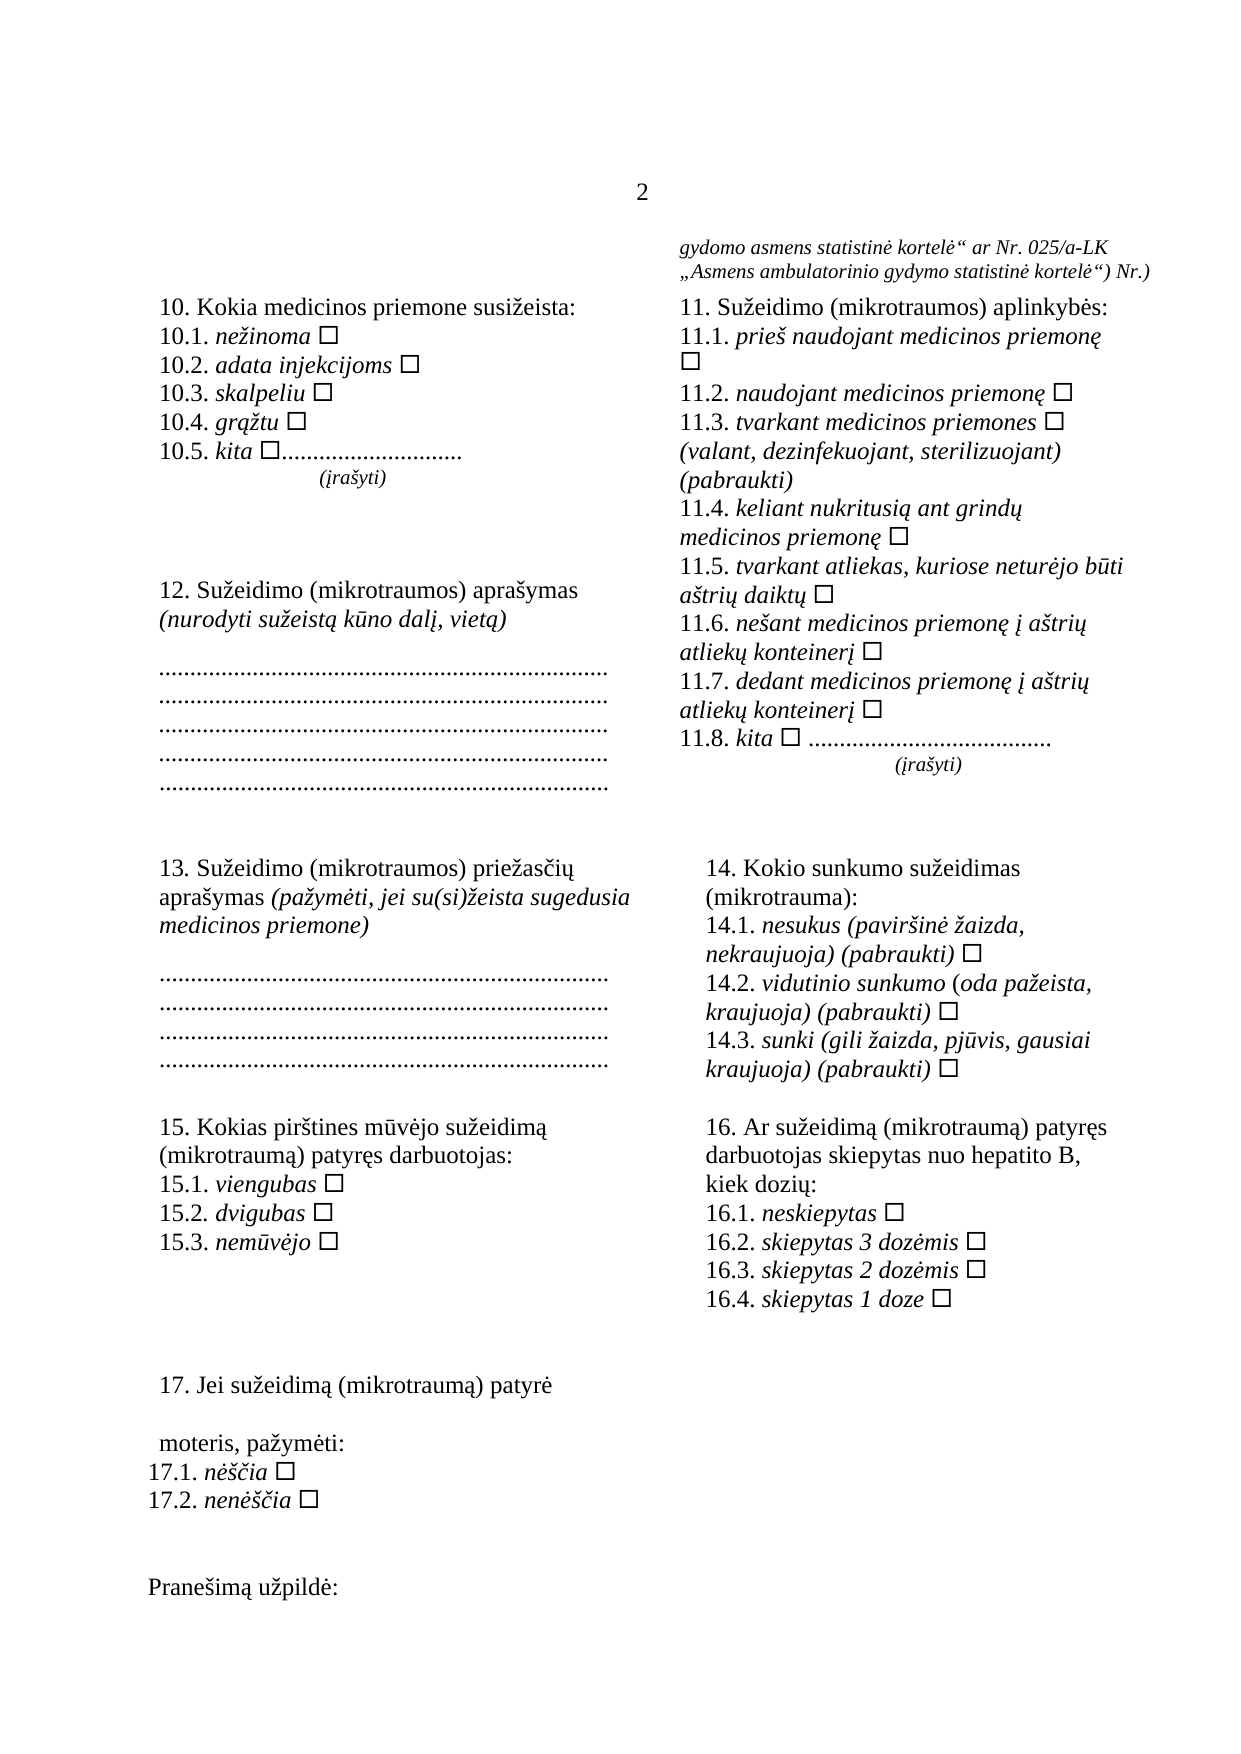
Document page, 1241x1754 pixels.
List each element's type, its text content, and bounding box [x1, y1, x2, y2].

text 17.2. nenėščia  [148, 1485, 1137, 1514]
table_cell 10.3. skalpeliu  10.4. grąžtu  10.5. kita ............................. (įrašyti) 12. Sužeidimo (mikrotraumos) aprašymas (nurodyti sužeistą kūno dalį, vietą) ........................................................................ ........................................................................ ........................................................................ ........................................................................ ........................................................................ [148, 379, 668, 795]
text 17.1. nėščia  [148, 1457, 1137, 1485]
table_cell [148, 795, 668, 824]
table_cell 16.1. neskiepytas  [694, 1198, 1126, 1227]
table_cell [668, 795, 1141, 824]
table_cell [1141, 321, 1166, 378]
table_header 14. Kokio sunkumo sužeidimas (mikrotrauma): [694, 853, 1126, 910]
table_header 15. Kokias pirštines mūvėjo sužeidimą (mikrotraumą) patyręs darbuotojas: 15.1. viengubas  [148, 1112, 694, 1198]
table_header [565, 1370, 1096, 1457]
table_cell 16.3. skiepytas 2 dozėmis  [694, 1255, 1126, 1284]
table_header 13. Sužeidimo (mikrotraumos) priežasčių aprašymas (pažymėti, jei su(si)žeista sugedusia medicinos priemone) ........................................................................ ........................................................................ ........................................................................ ........................................................................ [148, 853, 694, 1083]
table_cell 11. Sužeidimo (mikrotraumos) aplinkybės: [668, 292, 1141, 321]
table_cell [1141, 379, 1166, 795]
table_cell [148, 1255, 694, 1284]
table_cell 10. Kokia medicinos priemone susižeista: [148, 292, 668, 321]
table_header 16. Ar sužeidimą (mikrotraumą) patyręs darbuotojas skiepytas nuo hepatito B, kiek dozių: [694, 1112, 1126, 1198]
table_cell 11.1. prieš naudojant medicinos priemonę  [668, 321, 1141, 378]
table_cell [148, 235, 668, 292]
table_cell [148, 1284, 694, 1313]
table_header 17. Jei sužeidimą (mikrotraumą) patyrė moteris, pažymėti: [148, 1370, 565, 1457]
table_cell 16.2. skiepytas 3 dozėmis  [694, 1227, 1126, 1255]
table_cell [1141, 292, 1166, 321]
table_cell 14.1. nesukus (paviršinė žaizda, nekraujuoja) (pabraukti)  14.2. vidutinio sunkumo (oda pažeista, kraujuoja) (pabraukti)  14.3. sunki (gili žaizda, pjūvis, gausiai kraujuoja) (pabraukti)  [694, 910, 1126, 1083]
table_cell 11.2. naudojant medicinos priemonę  11.3. tvarkant medicinos priemones  (valant, dezinfekuojant, sterilizuojant) (pabraukti) 11.4. keliant nukritusią ant grindų medicinos priemonę  11.5. tvarkant atliekas, kuriose neturėjo būti aštrių daiktų  11.6. nešant medicinos priemonę į aštrių atliekų konteinerį  11.7. dedant medicinos priemonę į aštrių atliekų konteinerį  11.8. kita  ....................................... (įrašyti) [668, 379, 1141, 795]
table_cell 15.3. nemūvėjo  [148, 1227, 694, 1255]
table_cell gydomo asmens statistinė kortelė“ ar Nr. 025/a-LK „Asmens ambulatorinio gydymo statistinė kortelė“) Nr.) [668, 235, 1166, 292]
table_cell 15.2. dvigubas  [148, 1198, 694, 1227]
text Pranešimą užpildė: [148, 1572, 1137, 1600]
table_cell 10.1. nežinoma  10.2. adata injekcijoms  [148, 321, 668, 378]
table_cell [1141, 795, 1166, 824]
table_cell 16.4. skiepytas 1 doze  [694, 1284, 1126, 1313]
